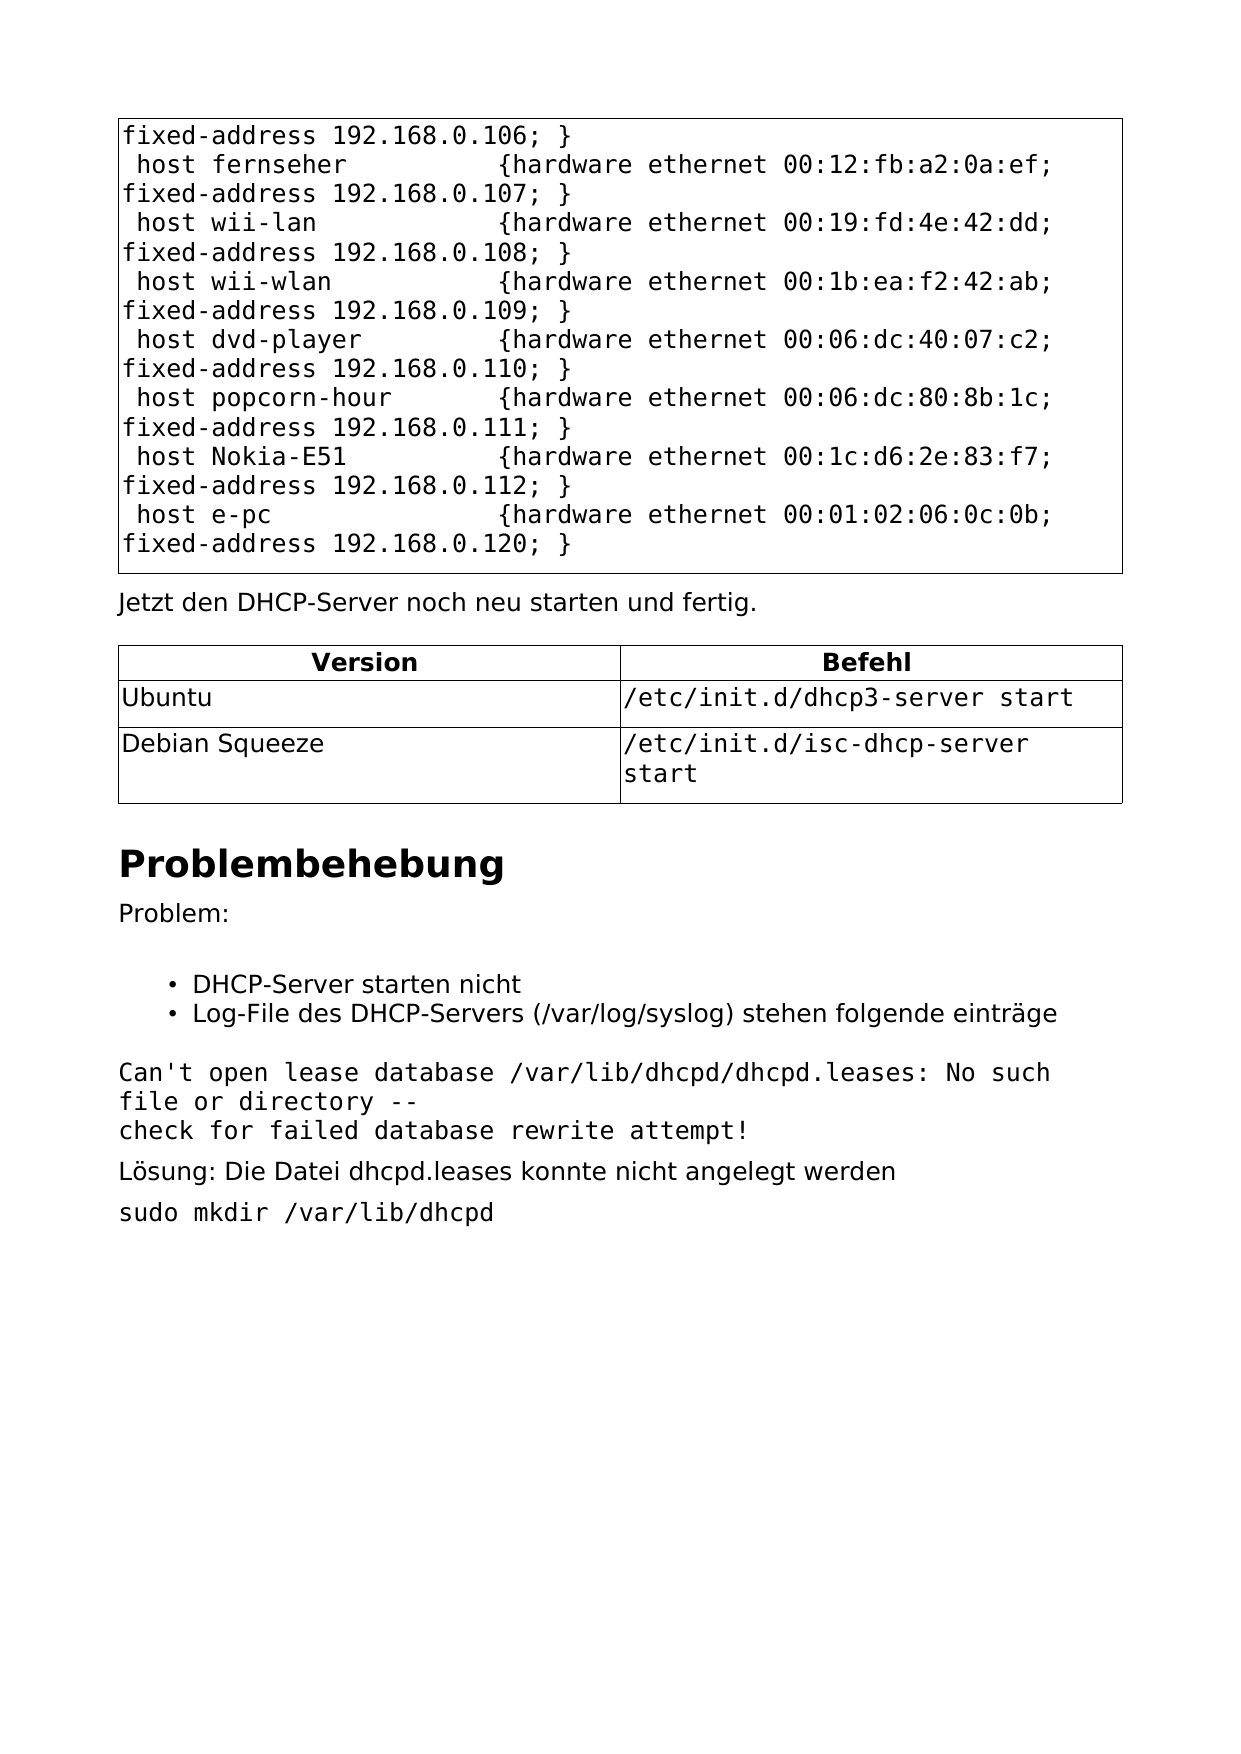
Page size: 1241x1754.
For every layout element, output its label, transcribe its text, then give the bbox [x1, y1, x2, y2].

text Can't open lease database /var/lib/dhcpd/dhcpd.leases: No such file or directory -- check for failed database rewrite attempt! [118, 1058, 1122, 1145]
list DHCP-Server starten nicht [177, 970, 1122, 999]
text Jetzt den DHCP-Server noch neu starten und fertig. [118, 588, 1122, 617]
table_header Version [119, 646, 620, 680]
table_header Befehl [621, 646, 1122, 680]
table_cell Ubuntu [119, 681, 620, 727]
table_cell /etc/init.d/dhcp3-server start [621, 681, 1122, 727]
text Problem: [118, 899, 1122, 928]
table_cell Debian Squeeze [119, 728, 620, 803]
text Lösung: Die Datei dhcpd.leases konnte nicht angelegt werden [118, 1157, 1122, 1186]
subtitle Problembehebung [118, 843, 1122, 886]
table_cell /etc/init.d/isc-dhcp-server start [621, 728, 1122, 803]
text sudo mkdir /var/lib/dhcpd [118, 1199, 1122, 1228]
table_header fixed-address 192.168.0.106; } host fernseher {hardware ethernet 00:12:fb:a2:0a:ef; fixed-address 192.168.0.107; } host wii-lan {hardware ethernet 00:19:fd:4e:42:dd; fixed-address 192.168.0.108; } host wii-wlan {hardware ethernet 00:1b:ea:f2:42:ab; fixed-address 192.168.0.109; } host dvd-player {hardware ethernet 00:06:dc:40:07:c2; fixed-address 192.168.0.110; } host popcorn-hour {hardware ethernet 00:06:dc:80:8b:1c; fixed-address 192.168.0.111; } host Nokia-E51 {hardware ethernet 00:1c:d6:2e:83:f7; fixed-address 192.168.0.112; } host e-pc {hardware ethernet 00:01:02:06:0c:0b; fixed-address 192.168.0.120; } [119, 119, 1122, 573]
list Log-File des DHCP-Servers (/var/log/syslog) stehen folgende einträge [177, 999, 1122, 1028]
